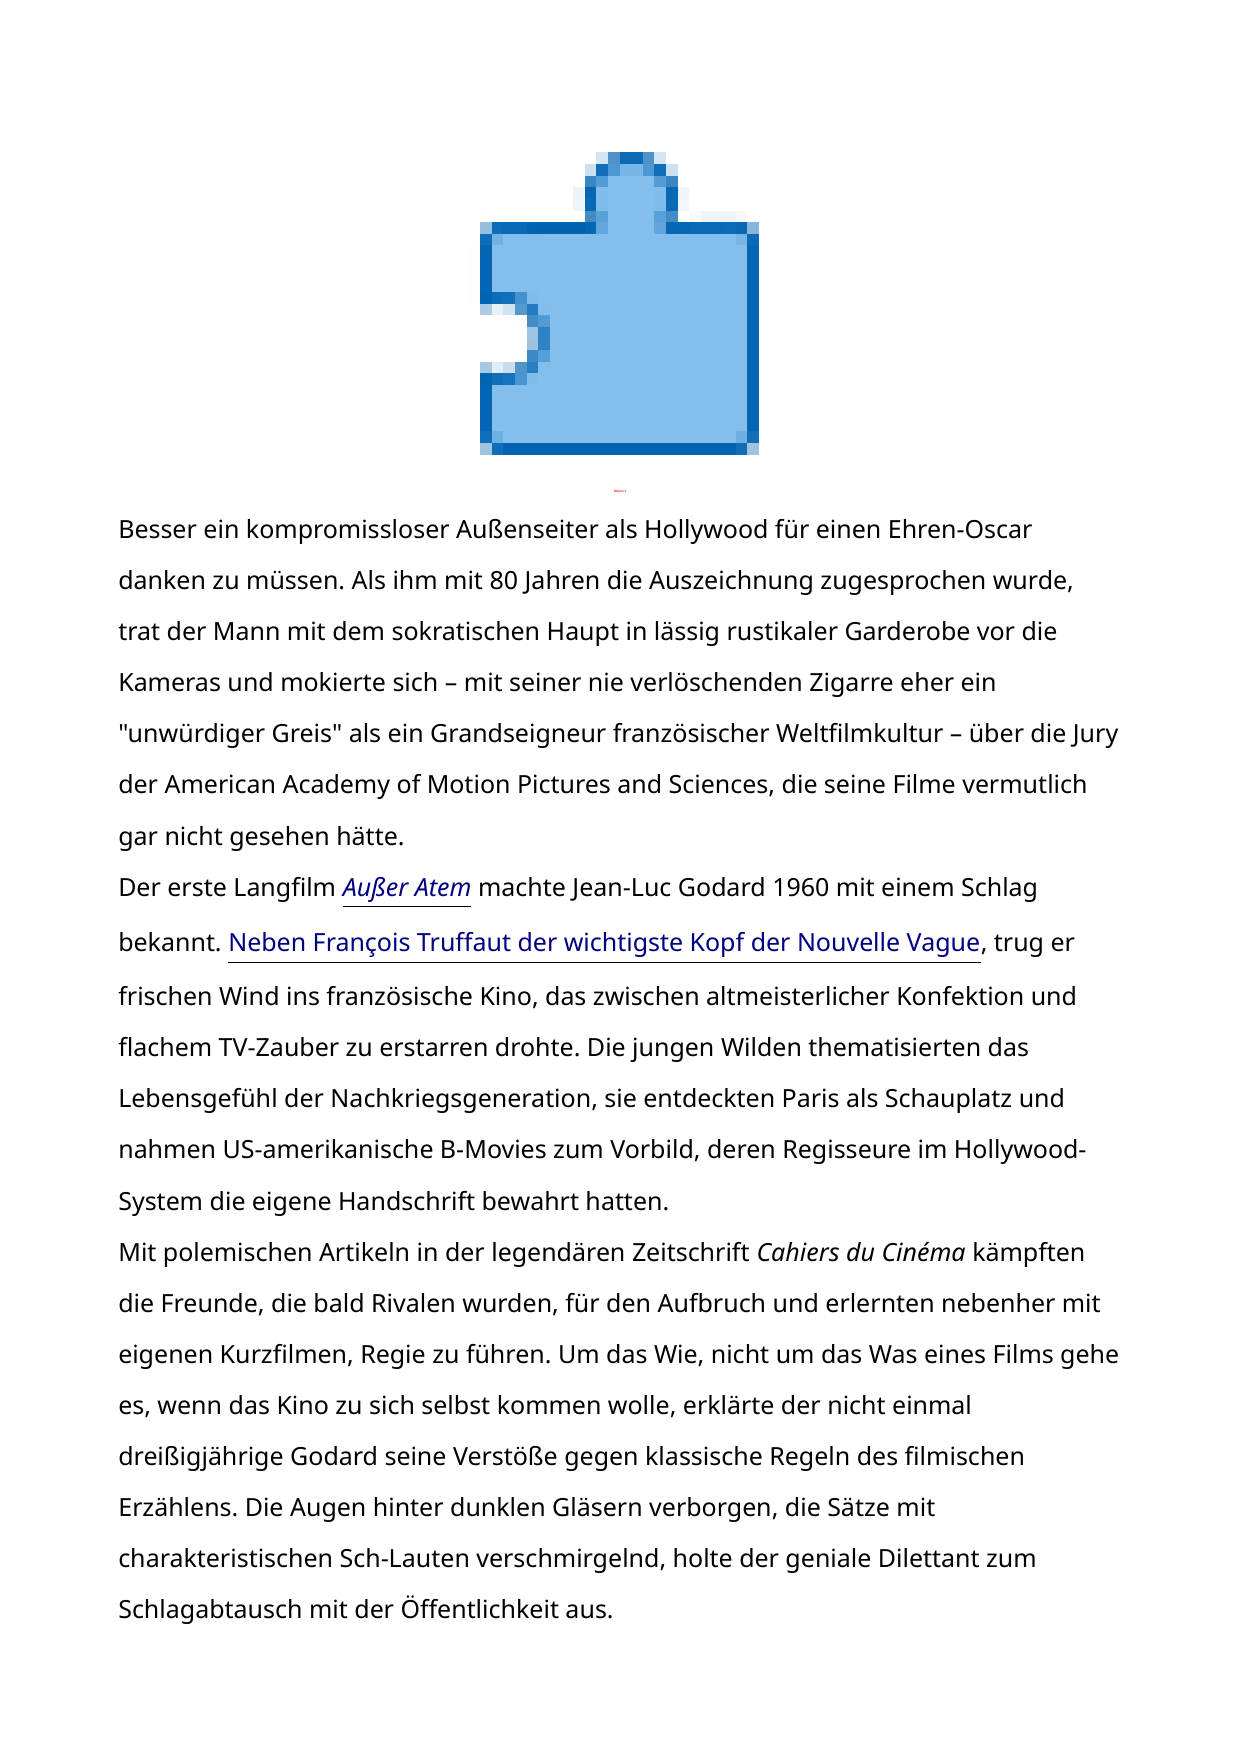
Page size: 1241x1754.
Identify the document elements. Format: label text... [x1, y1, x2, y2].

text Mit polemischen Artikeln in der legendären Zeitschrift Cahiers du Cinéma kämpften die Freunde, die bald Rivalen wurden, für den Aufbruch und erlernten nebenher mit eigenen Kurzfilmen, Regie zu führen. Um das Wie, nicht um das Was eines Films gehe es, wenn das Kino zu sich selbst kommen wolle, erklärte der nicht einmal dreißigjährige Godard seine Verstöße gegen klassische Regeln des filmischen Erzählens. Die Augen hinter dunklen Gläsern verborgen, die Sätze mit charakteristischen Sch-Lauten verschmirgelnd, holte der geniale Dilettant zum Schlagabtausch mit der Öffentlichkeit aus. [118, 1234, 1122, 1626]
text Besser ein kompromissloser Außenseiter als Hollywood für einen Ehren-Oscar danken zu müssen. Als ihm mit 80 Jahren die Auszeichnung zugesprochen wurde, trat der Mann mit dem sokratischen Haupt in lässig rustikaler Garderobe vor die Kameras und mokierte sich – mit seiner nie verlöschenden Zigarre eher ein "unwürdiger Greis" als ein Grandseigneur französischer Weltfilmkultur – über die Jury der American Academy of Motion Pictures and Sciences, die seine Filme vermutlich gar nicht gesehen hätte. [118, 512, 1122, 852]
text Der erste Langfilm Außer Atem machte Jean-Luc Godard 1960 mit einem Schlag bekannt. Neben François Truffaut der wichtigste Kopf der Nouvelle Vague, trug er frischen Wind ins französische Kino, das zwischen altmeisterlicher Konfektion und flachem TV-Zauber zu erstarren drohte. Die jungen Wilden thematisierten das Lebensgefühl der Nachkriegsgeneration, sie entdeckten Paris als Schauplatz und nahmen US-amerikanische B-Movies zum Vorbild, deren Regisseure im Hollywood-System die eigene Handschrift bewahrt hatten. [118, 869, 1122, 1217]
